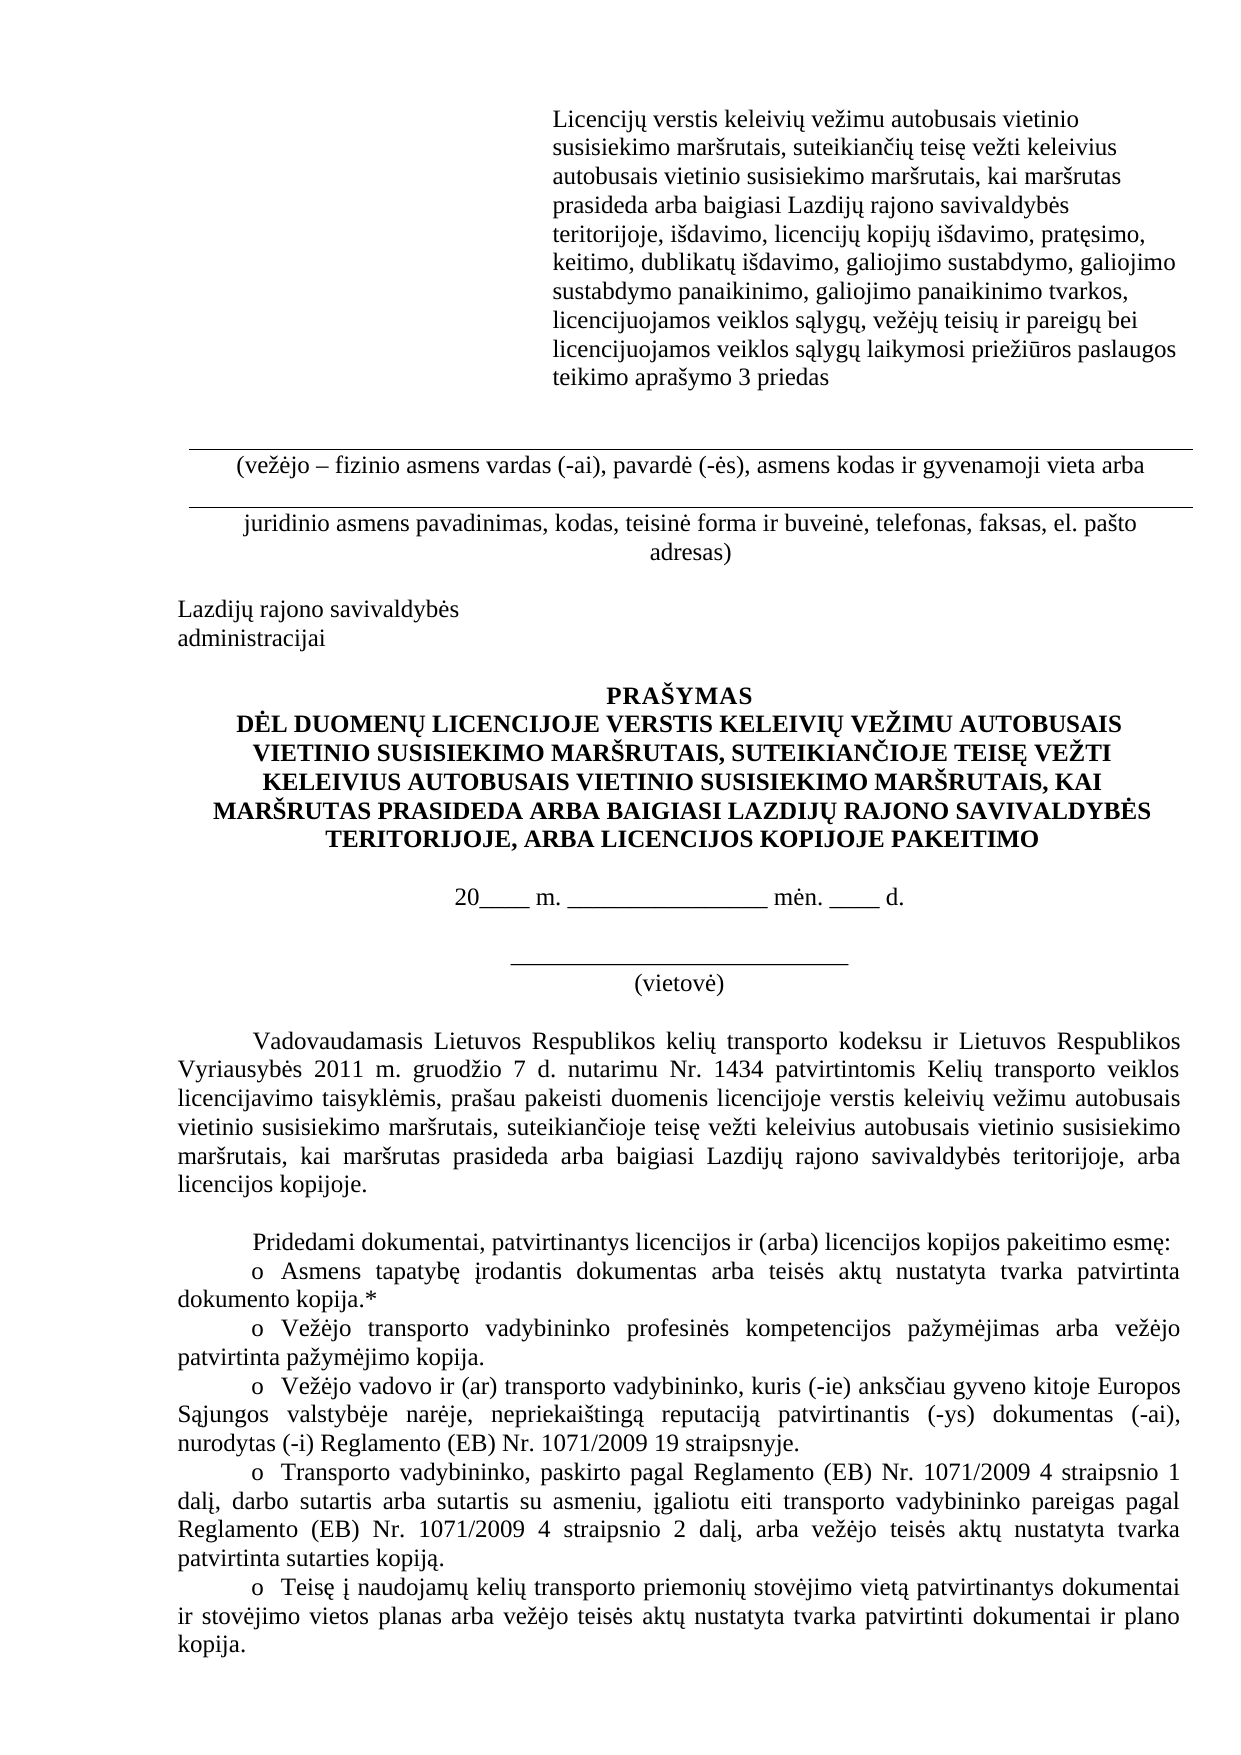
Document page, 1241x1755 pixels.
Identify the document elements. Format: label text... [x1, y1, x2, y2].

text (vietovė) [177, 968, 1181, 997]
table_header (vežėjo – fizinio asmens vardas (-ai), pavardė (-ės), asmens kodas ir gyvenamoji vieta arba [189, 450, 1192, 478]
text o Teisę į naudojamų kelių transporto priemonių stovėjimo vietą patvirtinantys dokumentai ir stovėjimo vietos planas arba vežėjo teisės aktų nustatyta tvarka patvirtinti dokumentai ir plano kopija. [177, 1572, 1181, 1658]
text o Vežėjo vadovo ir (ar) transporto vadybininko, kuris (-ie) anksčiau gyveno kitoje Europos Sąjungos valstybėje narėje, nepriekaištingą reputaciją patvirtinantis (-ys) dokumentas (-ai), nurodytas (-i) Reglamento (EB) Nr. 1071/2009 19 straipsnyje. [177, 1371, 1181, 1457]
table_cell [189, 479, 1192, 507]
text ___________________________ [177, 939, 1181, 968]
text o Asmens tapatybę įrodantis dokumentas arba teisės aktų nustatyta tvarka patvirtinta dokumento kopija.* [177, 1256, 1181, 1313]
text Lazdijų rajono savivaldybės [177, 594, 1181, 623]
table_cell juridinio asmens pavadinimas, kodas, teisinė forma ir buveinė, telefonas, faksas, el. pašto adresas) [189, 508, 1192, 566]
text o Transporto vadybininko, paskirto pagal Reglamento (EB) Nr. 1071/2009 4 straipsnio 1 dalį, darbo sutartis arba sutartis su asmeniu, įgaliotu eiti transporto vadybininko pareigas pagal Reglamento (EB) Nr. 1071/2009 4 straipsnio 2 dalį, arba vežėjo teisės aktų nustatyta tvarka patvirtinta sutarties kopiją. [177, 1457, 1181, 1572]
text VIETINIO SUSISIEKIMO MARŠRUTAIS, SUTEIKIANČIOJE TEISĘ VEŽTI [177, 738, 1181, 767]
text Vadovaudamasis Lietuvos Respublikos kelių transporto kodeksu ir Lietuvos Respublikos Vyriausybės 2011 m. gruodžio 7 d. nutarimu Nr. 1434 patvirtintomis Kelių transporto veiklos licencijavimo taisyklėmis, prašau pakeisti duomenis licencijoje verstis keleivių vežimu autobusais vietinio susisiekimo maršrutais, suteikiančioje teisę vežti keleivius autobusais vietinio susisiekimo maršrutais, kai maršrutas prasideda arba baigiasi Lazdijų rajono savivaldybės teritorijoje, arba licencijos kopijoje. [177, 1026, 1181, 1198]
text MARŠRUTAS PRASIDEDA ARBA BAIGIASI LAZDIJŲ RAJONO SAVIVALDYBĖS [177, 796, 1181, 824]
text DĖL DUOMENŲ LICENCIJOJE VERSTIS KELEIVIŲ VEŽIMU AUTOBUSAIS [177, 709, 1181, 738]
text o Vežėjo transporto vadybininko profesinės kompetencijos pažymėjimas arba vežėjo patvirtinta pažymėjimo kopija. [177, 1313, 1181, 1371]
text PRAŠYMAS [177, 681, 1181, 709]
text KELEIVIUS AUTOBUSAIS VIETINIO SUSISIEKIMO MARŠRUTAIS, KAI [177, 767, 1181, 796]
text 20____ m. ________________ mėn. ____ d. [177, 882, 1181, 911]
text Licencijų verstis keleivių vežimu autobusais vietinio susisiekimo maršrutais, suteikiančių teisę vežti keleivius autobusais vietinio susisiekimo maršrutais, kai maršrutas prasideda arba baigiasi Lazdijų rajono savivaldybės teritorijoje, išdavimo, licencijų kopijų išdavimo, pratęsimo, keitimo, dublikatų išdavimo, galiojimo sustabdymo, galiojimo sustabdymo panaikinimo, galiojimo panaikinimo tvarkos, licencijuojamos veiklos sąlygų, vežėjų teisių ir pareigų bei licencijuojamos veiklos sąlygų laikymosi priežiūros paslaugos teikimo aprašymo 3 priedas [552, 104, 1181, 391]
text Pridedami dokumentai, patvirtinantys licencijos ir (arba) licencijos kopijos pakeitimo esmę: [177, 1227, 1181, 1256]
text TERITORIJOJE, ARBA LICENCIJOS KOPIJOJE PAKEITIMO [177, 824, 1181, 853]
text administracijai [177, 623, 1181, 652]
